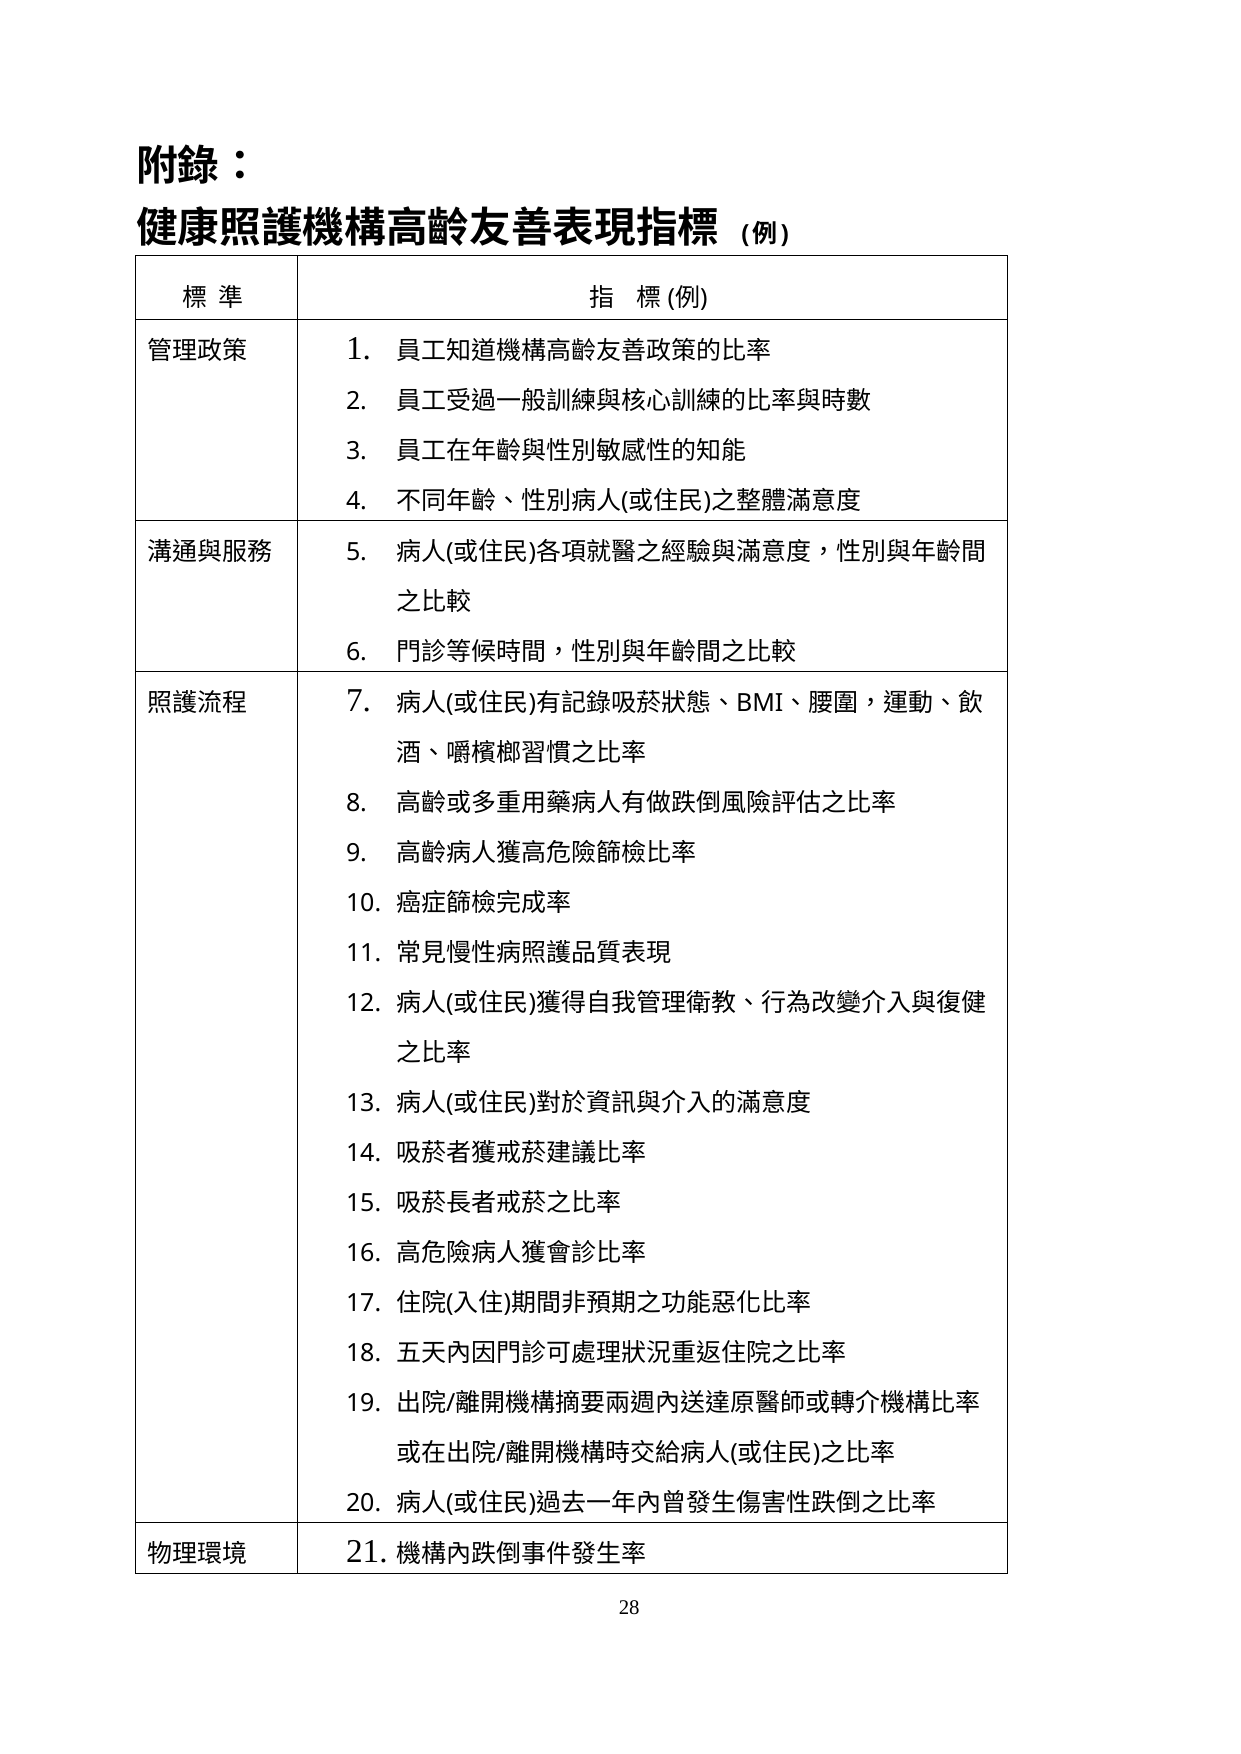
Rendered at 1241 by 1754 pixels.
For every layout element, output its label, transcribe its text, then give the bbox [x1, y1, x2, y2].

table_cell 照護流程 [136, 672, 297, 1522]
table_header 指 標 (例) [298, 256, 1007, 318]
table_cell 管理政策 [136, 320, 297, 519]
table_cell 溝通與服務 [136, 521, 297, 671]
text 附錄： [136, 130, 1114, 192]
table_cell 機構內跌倒事件發生率 [298, 1523, 1007, 1573]
table_cell 物理環境 [136, 1523, 297, 1573]
table_cell 病人(或住民)有記錄吸菸狀態、BMI、腰圍，運動、飲酒、嚼檳榔習慣之比率 高齡或多重用藥病人有做跌倒風險評估之比率 高齡病人獲高危險篩檢比率 癌症篩檢完成率 常見慢性病照護品質表現 病人(或住民)獲得自我管理衛教、行為改變介入與復健之比率 病人(或住民)對於資訊與介入的滿意度 吸菸者獲戒菸建議比率 吸菸長者戒菸之比率 高危險病人獲會診比率 住院(入住)期間非預期之功能惡化比率 五天內因門診可處理狀況重返住院之比率 出院/離開機構摘要兩週內送達原醫師或轉介機構比率或在出院/離開機構時交給病人(或住民)之比率 病人(或住民)過去一年內曾發生傷害性跌倒之比率 [298, 672, 1007, 1522]
table_cell 員工知道機構高齡友善政策的比率 員工受過一般訓練與核心訓練的比率與時數 員工在年齡與性別敏感性的知能 不同年齡、性別病人(或住民)之整體滿意度 [298, 320, 1007, 519]
table_cell 病人(或住民)各項就醫之經驗與滿意度，性別與年齡間之比較 門診等候時間，性別與年齡間之比較 [298, 521, 1007, 671]
text 健康照護機構高齡友善表現指標 (例) [136, 192, 1114, 255]
table_header 標 準 [136, 256, 297, 318]
